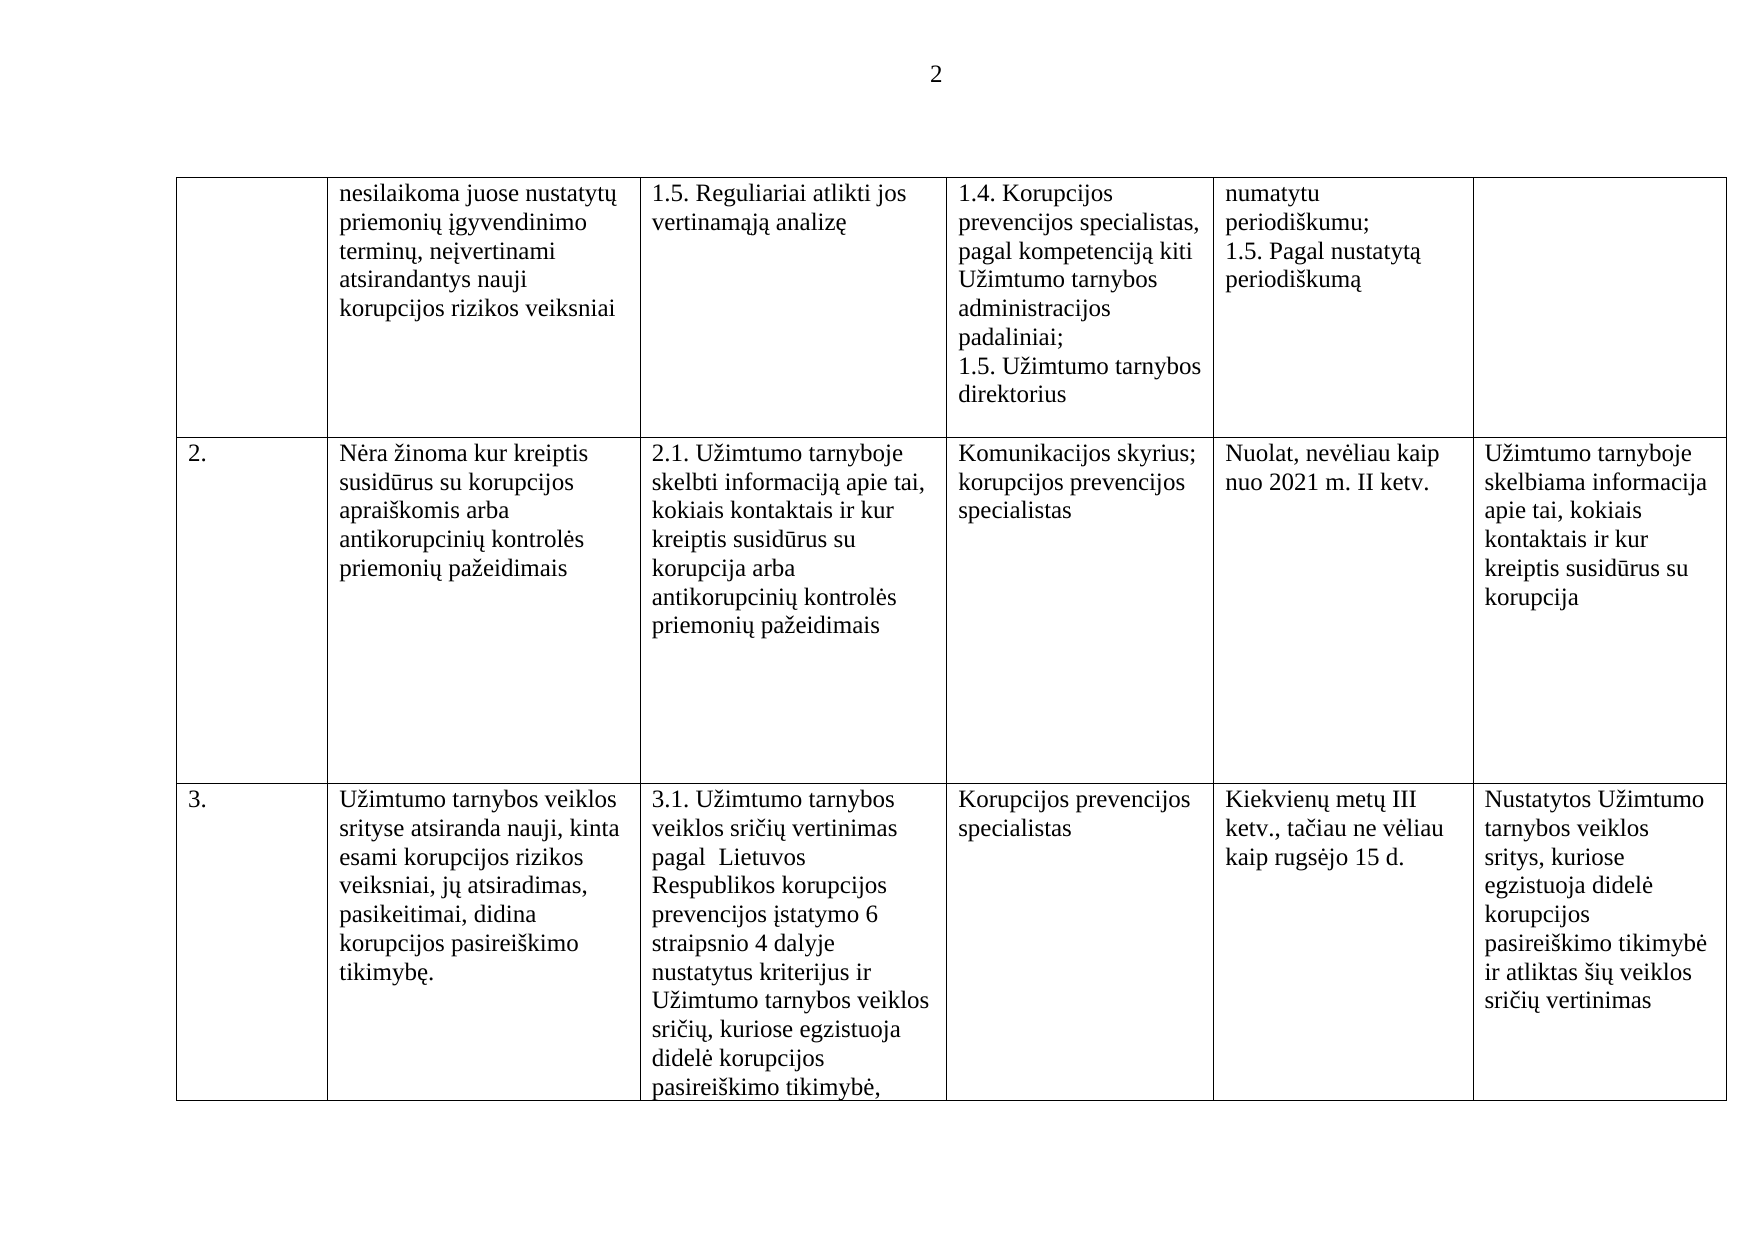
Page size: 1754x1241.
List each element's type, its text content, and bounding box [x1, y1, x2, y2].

table_cell Nuolat, nevėliau kaip nuo 2021 m. II ketv. [1214, 438, 1473, 783]
table_cell Užimtumo tarnybos veiklos srityse atsiranda nauji, kinta esami korupcijos rizikos veiksniai, jų atsiradimas, pasikeitimai, didina korupcijos pasireiškimo tikimybę. [328, 784, 640, 1100]
table_cell 3. [177, 784, 327, 1100]
table_cell [177, 178, 327, 437]
table_cell Nėra žinoma kur kreiptis susidūrus su korupcijos apraiškomis arba antikorupcinių kontrolės priemonių pažeidimais [328, 438, 640, 783]
table_cell Kiekvienų metų III ketv., tačiau ne vėliau kaip rugsėjo 15 d. [1214, 784, 1473, 1100]
table_cell 2. [177, 438, 327, 783]
table_cell [1474, 178, 1726, 437]
table_cell Nustatytos Užimtumo tarnybos veiklos sritys, kuriose egzistuoja didelė korupcijos pasireiškimo tikimybė ir atliktas šių veiklos sričių vertinimas [1474, 784, 1726, 1100]
table_cell nesilaikoma juose nustatytų priemonių įgyvendinimo terminų, neįvertinami atsirandantys nauji korupcijos rizikos veiksniai [328, 178, 640, 437]
table_cell Komunikacijos skyrius; korupcijos prevencijos specialistas [947, 438, 1213, 783]
table_cell numatytu periodiškumu; 1.5. Pagal nustatytą periodiškumą [1214, 178, 1473, 437]
table_cell 3.1. Užimtumo tarnybos veiklos sričių vertinimas pagal Lietuvos Respublikos korupcijos prevencijos įstatymo 6 straipsnio 4 dalyje nustatytus kriterijus ir Užimtumo tarnybos veiklos sričių, kuriose egzistuoja didelė korupcijos pasireiškimo tikimybė, [641, 784, 946, 1100]
table_cell Korupcijos prevencijos specialistas [947, 784, 1213, 1100]
table_cell Užimtumo tarnyboje skelbiama informacija apie tai, kokiais kontaktais ir kur kreiptis susidūrus su korupcija [1474, 438, 1726, 783]
table_cell 1.4. Korupcijos prevencijos specialistas, pagal kompetenciją kiti Užimtumo tarnybos administracijos padaliniai; 1.5. Užimtumo tarnybos direktorius [947, 178, 1213, 437]
table_cell 2.1. Užimtumo tarnyboje skelbti informaciją apie tai, kokiais kontaktais ir kur kreiptis susidūrus su korupcija arba antikorupcinių kontrolės priemonių pažeidimais [641, 438, 946, 783]
table_cell 1.5. Reguliariai atlikti jos vertinamąją analizę [641, 178, 946, 437]
